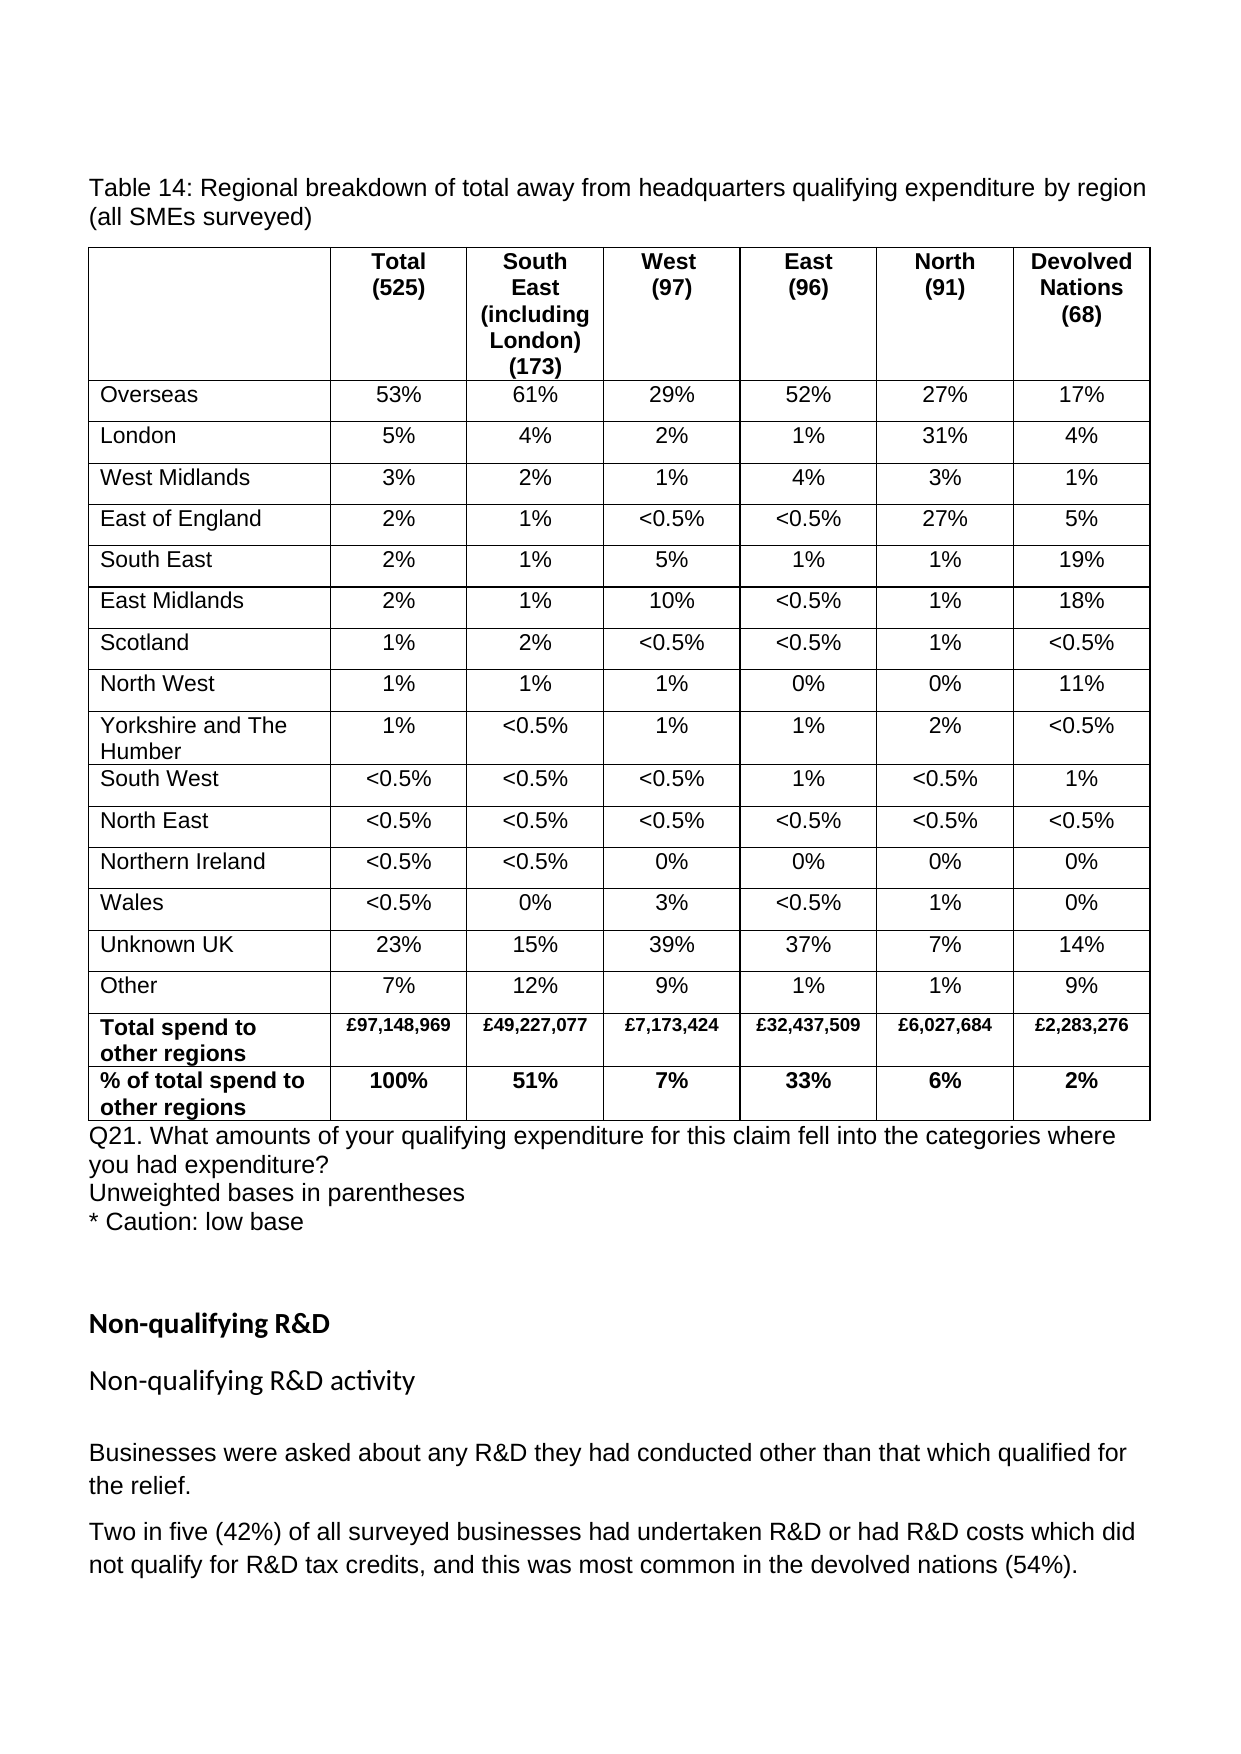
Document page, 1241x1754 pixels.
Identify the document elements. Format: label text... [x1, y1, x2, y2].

table_cell 3% [877, 464, 1013, 504]
text Businesses were asked about any R&D they had conducted other than that which qualified for the relief. [89, 1438, 1152, 1500]
table_cell North East [89, 807, 330, 847]
table_cell 0% [467, 889, 603, 930]
text Two in five (42%) of all surveyed businesses had undertaken R&D or had R&D costs which did not qualify for R&D tax credits, and this was most common in the devolved nations (54%). [89, 1517, 1152, 1578]
table_cell 23% [331, 931, 466, 971]
table_cell 7% [877, 931, 1013, 971]
table_cell £6,027,684 [877, 1014, 1013, 1066]
table_cell 5% [331, 422, 466, 462]
table_cell 2% [467, 464, 603, 504]
table_cell 2% [331, 588, 466, 628]
subtitle Non-qualifying R&D activity [89, 1362, 1152, 1398]
table_cell 1% [741, 712, 876, 764]
table_cell Unknown UK [89, 931, 330, 971]
table_cell 61% [467, 381, 603, 421]
table_cell 4% [467, 422, 603, 462]
table_cell 33% [741, 1067, 876, 1120]
table_cell 0% [877, 670, 1013, 711]
table_cell 1% [604, 464, 739, 504]
table_cell 1% [741, 972, 876, 1012]
table_cell 5% [1014, 505, 1149, 545]
table_cell 2% [331, 505, 466, 545]
table_cell £7,173,424 [604, 1014, 739, 1066]
table_header Total (525) [331, 248, 466, 380]
table_cell 1% [1014, 765, 1149, 806]
table_cell 39% [604, 931, 739, 971]
table_header South East (including London) (173) [467, 248, 603, 380]
table_cell <0.5% [467, 712, 603, 764]
table_cell Wales [89, 889, 330, 930]
table_cell 1% [877, 629, 1013, 669]
table_cell <0.5% [331, 848, 466, 888]
table_cell £97,148,969 [331, 1014, 466, 1066]
table_cell Scotland [89, 629, 330, 669]
table_cell 1% [741, 422, 876, 462]
table_cell South East [89, 546, 330, 586]
table_cell 0% [741, 848, 876, 888]
table_cell 3% [331, 464, 466, 504]
table_cell 2% [331, 546, 466, 586]
table_cell 2% [604, 422, 739, 462]
table_cell Other [89, 972, 330, 1012]
table_cell 4% [741, 464, 876, 504]
table_cell £49,227,077 [467, 1014, 603, 1066]
table_cell 5% [604, 546, 739, 586]
table_cell West Midlands [89, 464, 330, 504]
table_cell Overseas [89, 381, 330, 421]
table_cell South West [89, 765, 330, 806]
table_cell 10% [604, 588, 739, 628]
table_cell 11% [1014, 670, 1149, 711]
table_cell 1% [467, 505, 603, 545]
table_cell Yorkshire and The Humber [89, 712, 330, 764]
table_cell 1% [877, 972, 1013, 1012]
table_header East (96) [741, 248, 876, 380]
table_cell 1% [467, 588, 603, 628]
table_cell 2% [467, 629, 603, 669]
table_cell 1% [331, 629, 466, 669]
table_cell <0.5% [1014, 807, 1149, 847]
table_cell <0.5% [331, 807, 466, 847]
table_cell 1% [604, 712, 739, 764]
table_cell 31% [877, 422, 1013, 462]
table_header North (91) [877, 248, 1013, 380]
table_cell 2% [877, 712, 1013, 764]
table_cell 37% [741, 931, 876, 971]
text Table 14: Regional breakdown of total away from headquarters qualifying expenditure by region (all SMEs surveyed) [89, 173, 1152, 230]
table_cell <0.5% [604, 807, 739, 847]
table_cell 9% [604, 972, 739, 1012]
text Q21. What amounts of your qualifying expenditure for this claim fell into the categories where you had expenditure? [89, 1121, 1152, 1178]
table_cell £2,283,276 [1014, 1014, 1149, 1066]
text Unweighted bases in parentheses [89, 1178, 1152, 1207]
table_cell 14% [1014, 931, 1149, 971]
table_cell 2% [1014, 1067, 1149, 1120]
table_cell 1% [1014, 464, 1149, 504]
table_cell London [89, 422, 330, 462]
table_cell <0.5% [331, 889, 466, 930]
table_cell 100% [331, 1067, 466, 1120]
table_cell <0.5% [604, 505, 739, 545]
table_cell 52% [741, 381, 876, 421]
table_cell <0.5% [467, 765, 603, 806]
table_cell 0% [604, 848, 739, 888]
table_cell <0.5% [467, 807, 603, 847]
table_cell 53% [331, 381, 466, 421]
table_cell 4% [1014, 422, 1149, 462]
table_cell Total spend to other regions [89, 1014, 330, 1066]
table_cell 15% [467, 931, 603, 971]
table_cell £32,437,509 [741, 1014, 876, 1066]
table_cell 1% [877, 889, 1013, 930]
table_cell <0.5% [467, 848, 603, 888]
table_cell 0% [741, 670, 876, 711]
table_cell 12% [467, 972, 603, 1012]
table_cell <0.5% [877, 807, 1013, 847]
table_cell 7% [604, 1067, 739, 1120]
table_cell Northern Ireland [89, 848, 330, 888]
table_cell <0.5% [1014, 712, 1149, 764]
table_cell East of England [89, 505, 330, 545]
table_cell <0.5% [877, 765, 1013, 806]
table_cell 1% [741, 765, 876, 806]
text * Caution: low base [89, 1207, 1152, 1236]
table_cell 1% [467, 670, 603, 711]
table_cell <0.5% [1014, 629, 1149, 669]
table_cell 27% [877, 505, 1013, 545]
table_cell <0.5% [331, 765, 466, 806]
table_header West (97) [604, 248, 739, 380]
table_cell <0.5% [741, 505, 876, 545]
table_cell 1% [877, 546, 1013, 586]
table_cell 18% [1014, 588, 1149, 628]
table_cell 19% [1014, 546, 1149, 586]
table_cell 27% [877, 381, 1013, 421]
table_cell <0.5% [604, 765, 739, 806]
table_cell 1% [331, 712, 466, 764]
table_cell 6% [877, 1067, 1013, 1120]
subtitle Non-qualifying R&D [89, 1306, 1152, 1341]
table_cell <0.5% [741, 889, 876, 930]
table_cell 17% [1014, 381, 1149, 421]
table_cell 29% [604, 381, 739, 421]
table_cell 0% [1014, 889, 1149, 930]
table_header [89, 248, 330, 380]
table_cell 3% [604, 889, 739, 930]
table_cell 1% [604, 670, 739, 711]
table_cell 9% [1014, 972, 1149, 1012]
table_cell 7% [331, 972, 466, 1012]
table_cell <0.5% [604, 629, 739, 669]
table_cell 0% [1014, 848, 1149, 888]
table_cell 51% [467, 1067, 603, 1120]
table_cell 1% [877, 588, 1013, 628]
table_cell North West [89, 670, 330, 711]
table_cell <0.5% [741, 629, 876, 669]
table_header Devolved Nations (68) [1014, 248, 1149, 380]
table_cell 1% [741, 546, 876, 586]
table_cell East Midlands [89, 588, 330, 628]
table_cell 0% [877, 848, 1013, 888]
table_cell <0.5% [741, 807, 876, 847]
table_cell <0.5% [741, 588, 876, 628]
table_cell 1% [331, 670, 466, 711]
table_cell 1% [467, 546, 603, 586]
table_cell % of total spend to other regions [89, 1067, 330, 1120]
